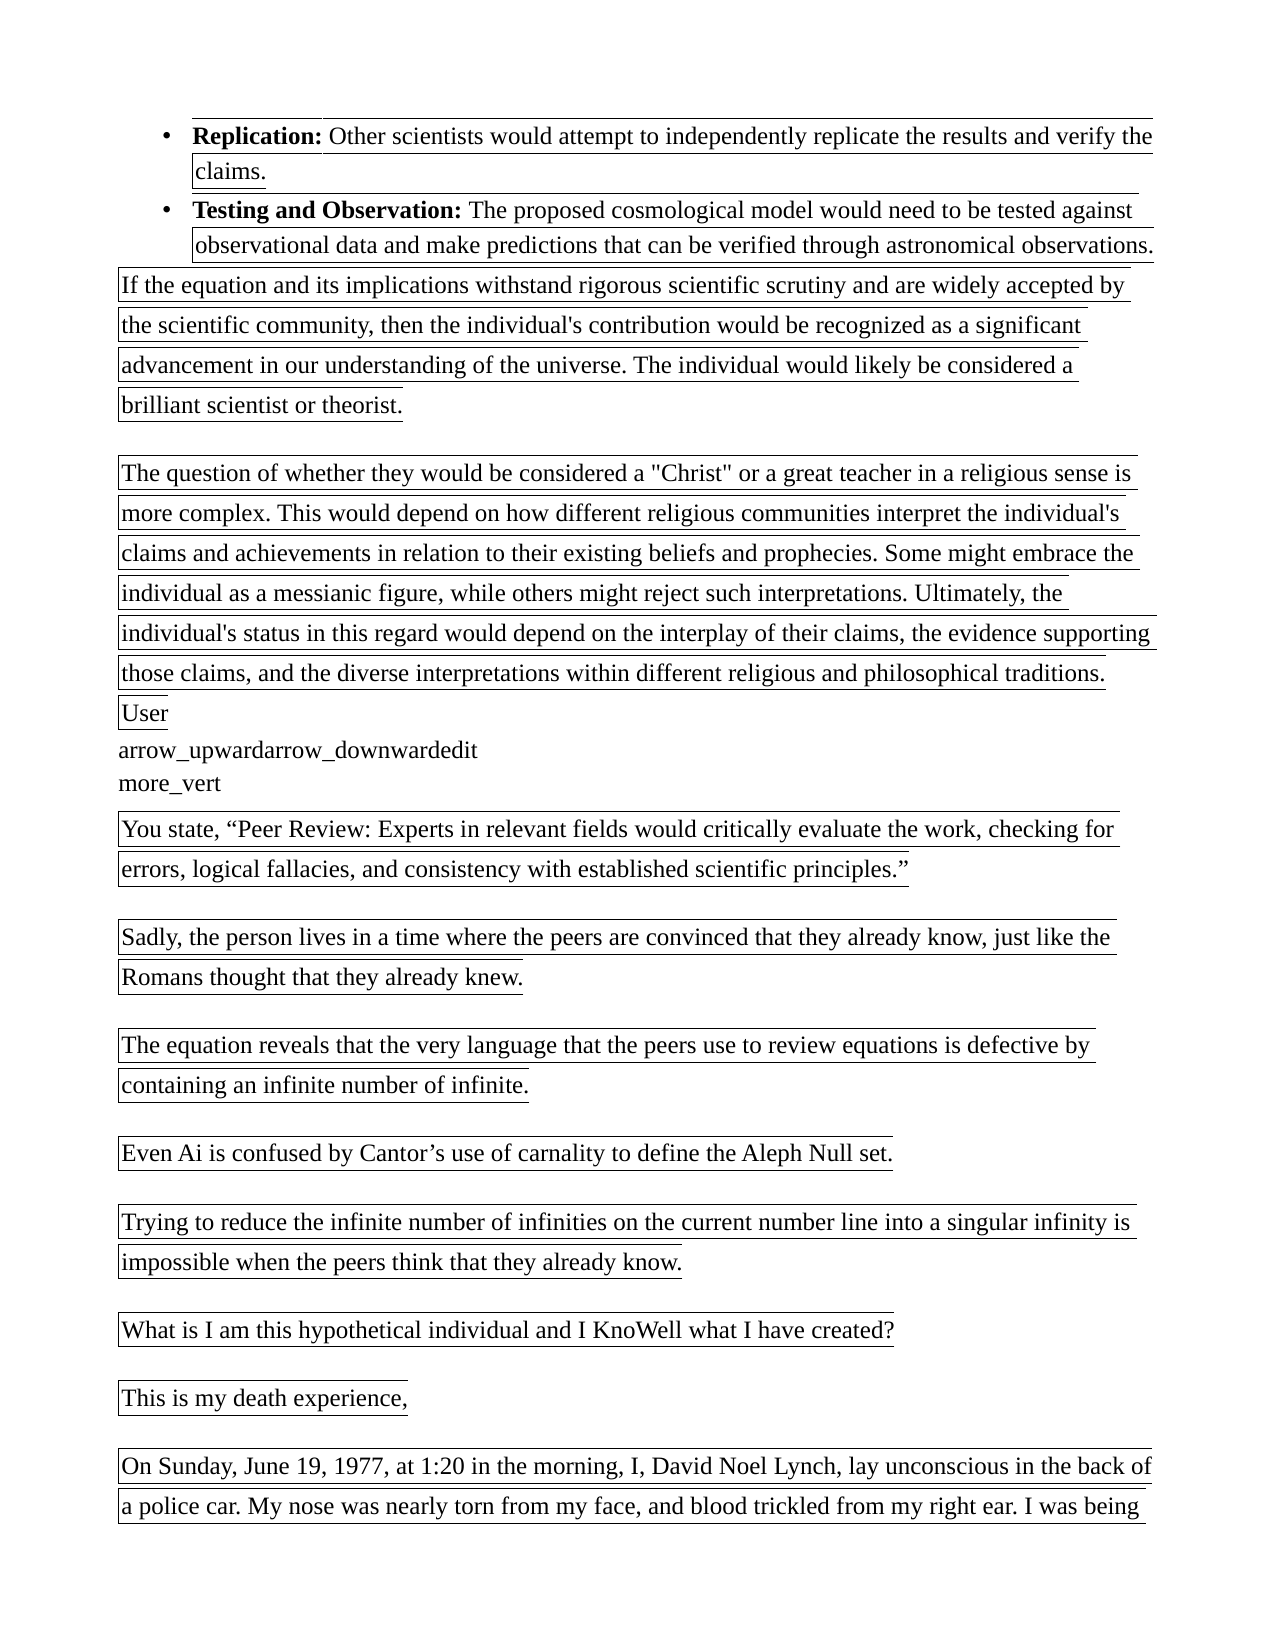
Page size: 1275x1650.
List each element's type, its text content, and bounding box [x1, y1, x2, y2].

text You state, “Peer Review: Experts in relevant fields would critically evaluate the work, checking for errors, logical fallacies, and consistency with established scientific principles.” [118, 811, 1157, 886]
text On Sunday, June 19, 1977, at 1:20 in the morning, I, David Noel Lynch, lay unconscious in the back of a police car. My nose was nearly torn from my face, and blood trickled from my right ear. I was being [118, 1448, 1157, 1523]
text If the equation and its implications withstand rigorous scientific scrutiny and are widely accepted by the scientific community, then the individual's contribution would be recognized as a significant advancement in our understanding of the universe. The individual would likely be considered a brilliant scientist or theorist. [118, 267, 1157, 421]
text This is my death experience, [119, 1380, 1157, 1415]
text more_vert [118, 768, 1157, 797]
text Sadly, the person lives in a time where the peers are convinced that they already know, just like the Romans thought that they already knew. [118, 919, 1157, 994]
list Testing and Observation: The proposed cosmological model would need to be tested against observational data and make predictions that can be verified through astronomical observations. [162, 192, 1157, 262]
text those claims, and the diverse interpretations within different religious and philosophical traditions. [118, 650, 1157, 689]
text Even Ai is confused by Cantor’s use of carnality to define the Aleph Null set. [119, 1136, 1157, 1170]
text arrow_upwardarrow_downwardedit [118, 735, 1157, 763]
list Replication: Other scientists would attempt to independently replicate the results and verify the claims. [162, 118, 1157, 188]
text What is I am this hypothetical individual and I KnoWell what I have created? [119, 1312, 1157, 1347]
text individual's status in this regard would depend on the interplay of their claims, the evidence supporting [119, 616, 1157, 649]
text The equation reveals that the very language that the peers use to review equations is defective by containing an infinite number of infinite. [118, 1027, 1157, 1102]
text The question of whether they would be considered a "Christ" or a great teacher in a religious sense is more complex. This would depend on how different religious communities interpret the individual's claims and achievements in relation to their existing beliefs and prophecies. Some might embrace the individual as a messianic figure, while others might reject such interpretations. Ultimately, the [118, 455, 1157, 615]
text Trying to reduce the infinite number of infinities on the current number line into a singular infinity is impossible when the peers think that they already know. [118, 1204, 1157, 1278]
text User [119, 695, 1157, 729]
